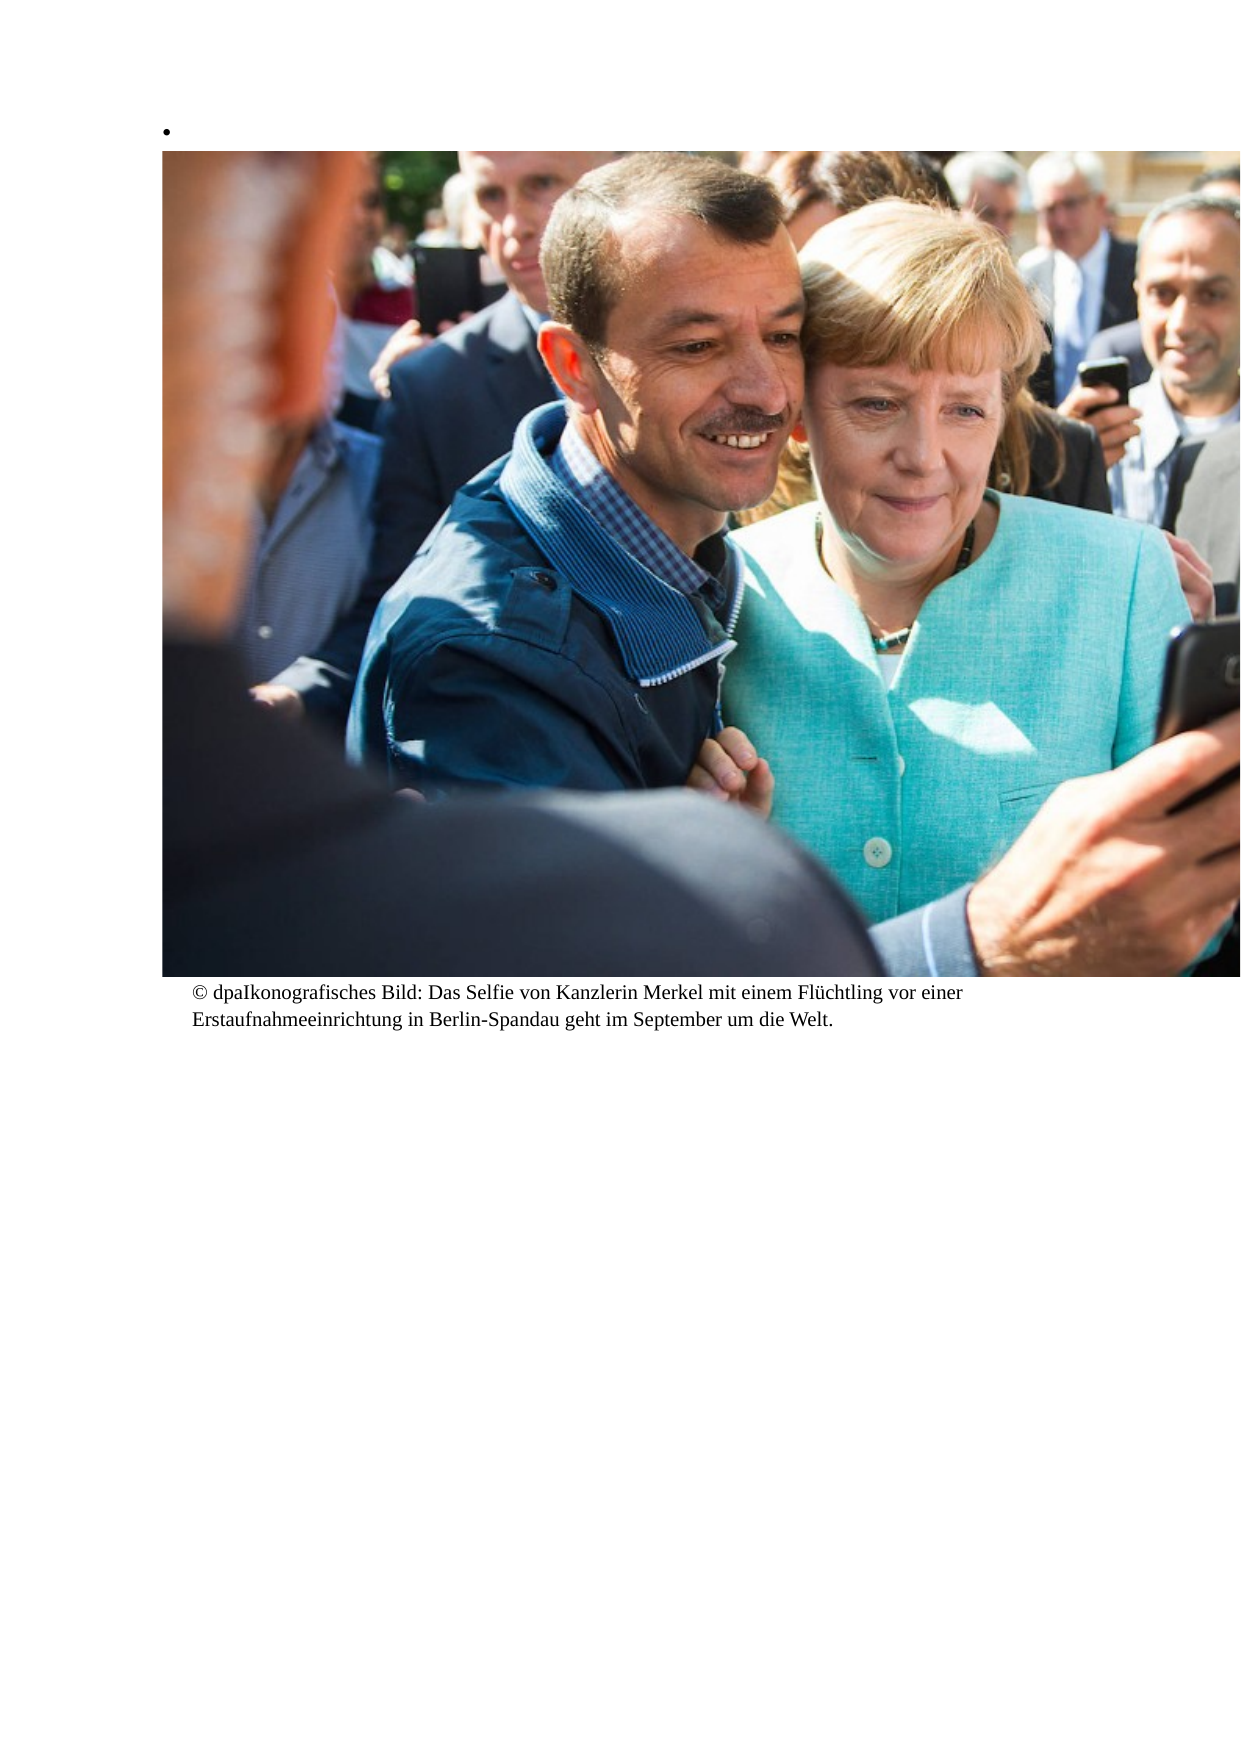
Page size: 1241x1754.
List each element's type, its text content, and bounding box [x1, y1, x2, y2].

list © dpaIkonografisches Bild: Das Selfie von Kanzlerin Merkel mit einem Flüchtling vor einer Erstaufnahmeeinrichtung in Berlin-Spandau geht im September um die Welt. [162, 977, 1122, 1031]
picture [162, 151, 1241, 977]
list © dpaIkonografisches Bild: Das Selfie von Kanzlerin Merkel mit einem Flüchtling vor einer Erstaufnahmeeinrichtung in Berlin-Spandau geht im September um die Welt. [162, 118, 1122, 151]
